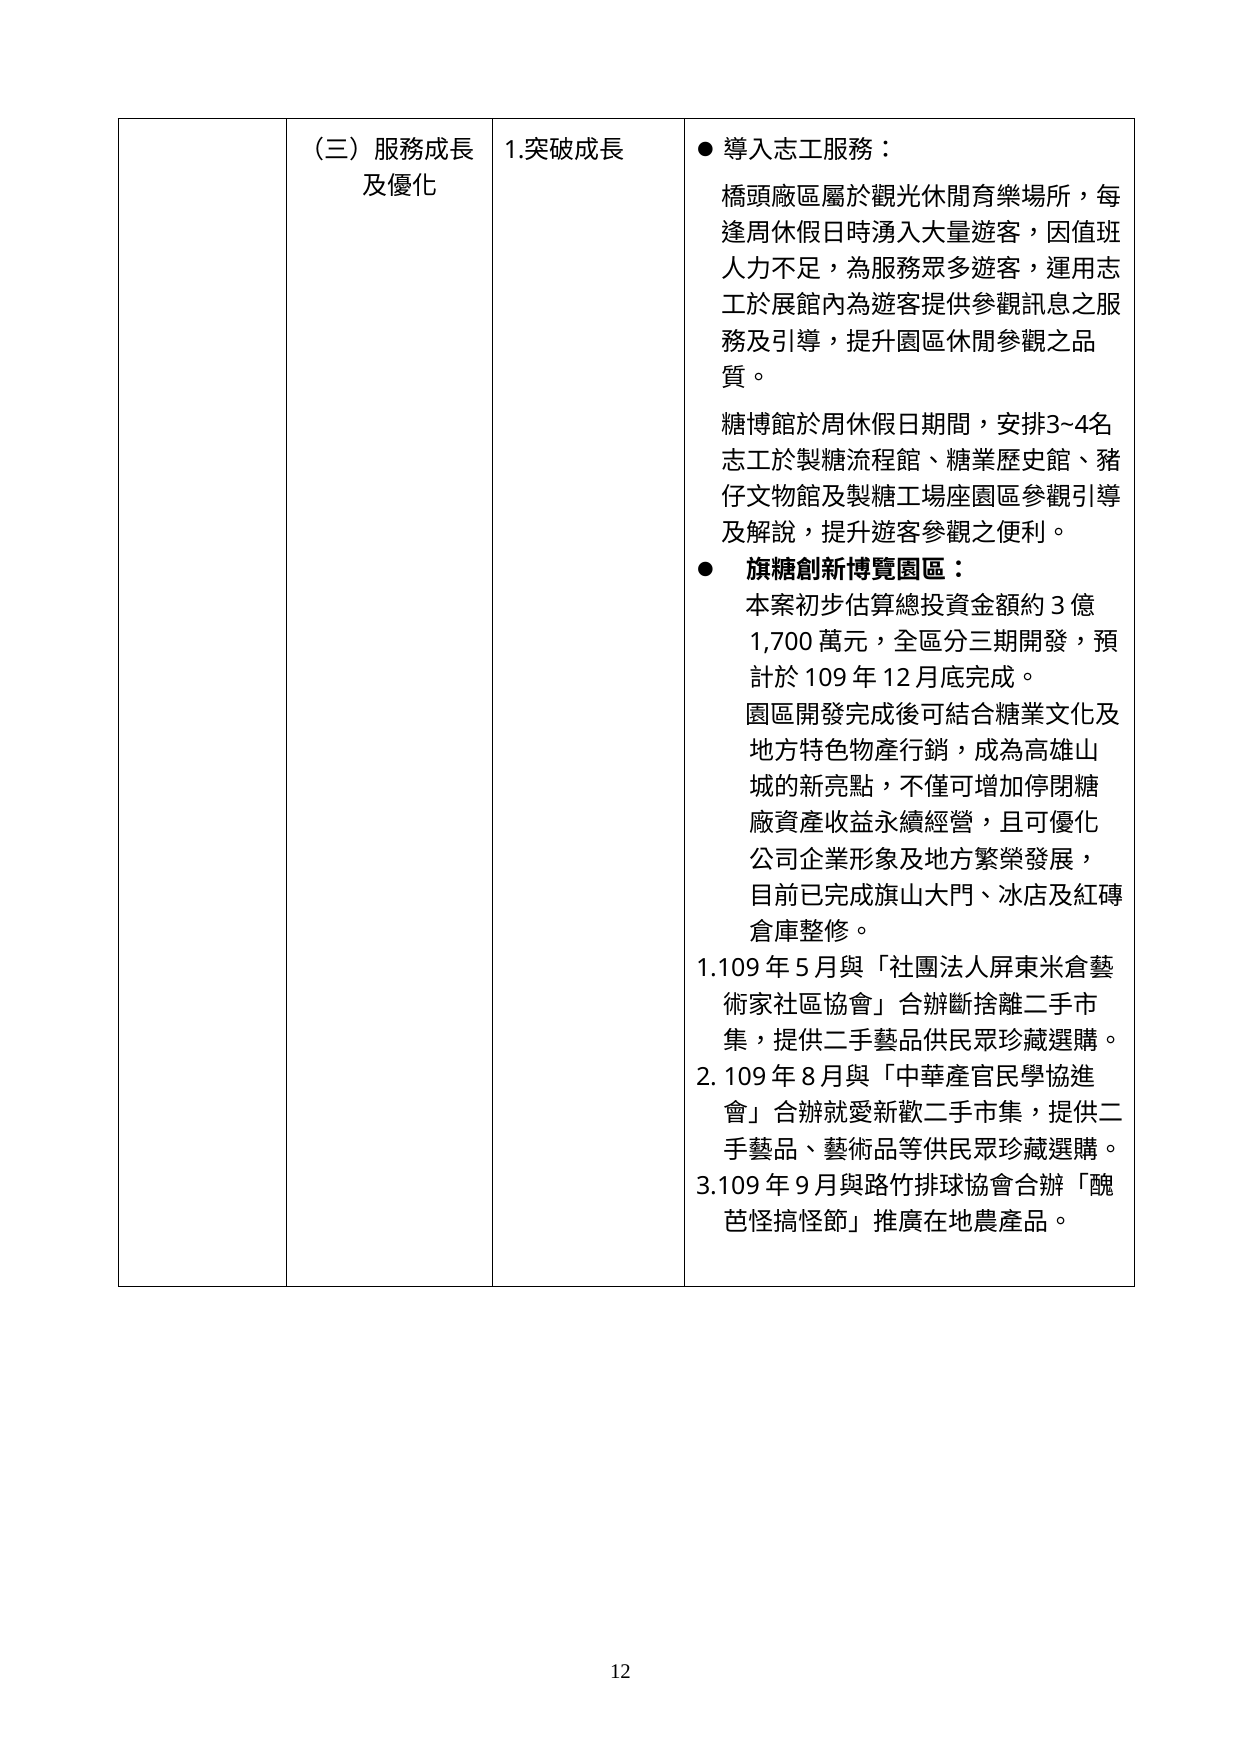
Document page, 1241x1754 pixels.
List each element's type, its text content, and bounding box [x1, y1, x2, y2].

table_cell （三）服務成長及優化 [287, 119, 492, 1286]
table_cell 導入志工服務： 橋頭廠區屬於觀光休閒育樂場所，每逢周休假日時湧入大量遊客，因值班人力不足，為服務眾多遊客，運用志工於展館內為遊客提供參觀訊息之服務及引導，提升園區休閒參觀之品質。 糖博館於周休假日期間，安排3~4名志工於製糖流程館、糖業歷史館、豬仔文物館及製糖工場座園區參觀引導及解說，提升遊客參觀之便利。 旗糖創新博覽園區： 本案初步估算總投資金額約3億1,700萬元，全區分三期開發，預計於109年12月底完成。 園區開發完成後可結合糖業文化及地方特色物產行銷，成為高雄山城的新亮點，不僅可增加停閉糖廠資產收益永續經營，且可優化公司企業形象及地方繁榮發展，目前已完成旗山大門、冰店及紅磚倉庫整修。 1.109年5月與「社團法人屏東米倉藝術家社區協會」合辦斷捨離二手市集，提供二手藝品供民眾珍藏選購。 2. 109年8月與「中華產官民學協進會」合辦就愛新歡二手市集，提供二手藝品、藝術品等供民眾珍藏選購。 3.109年9月與路竹排球協會合辦「醜芭怪搞怪節」推廣在地農產品。 [685, 119, 1134, 1286]
table_cell [119, 119, 286, 1286]
table_cell 1.突破成長 [493, 119, 684, 1286]
